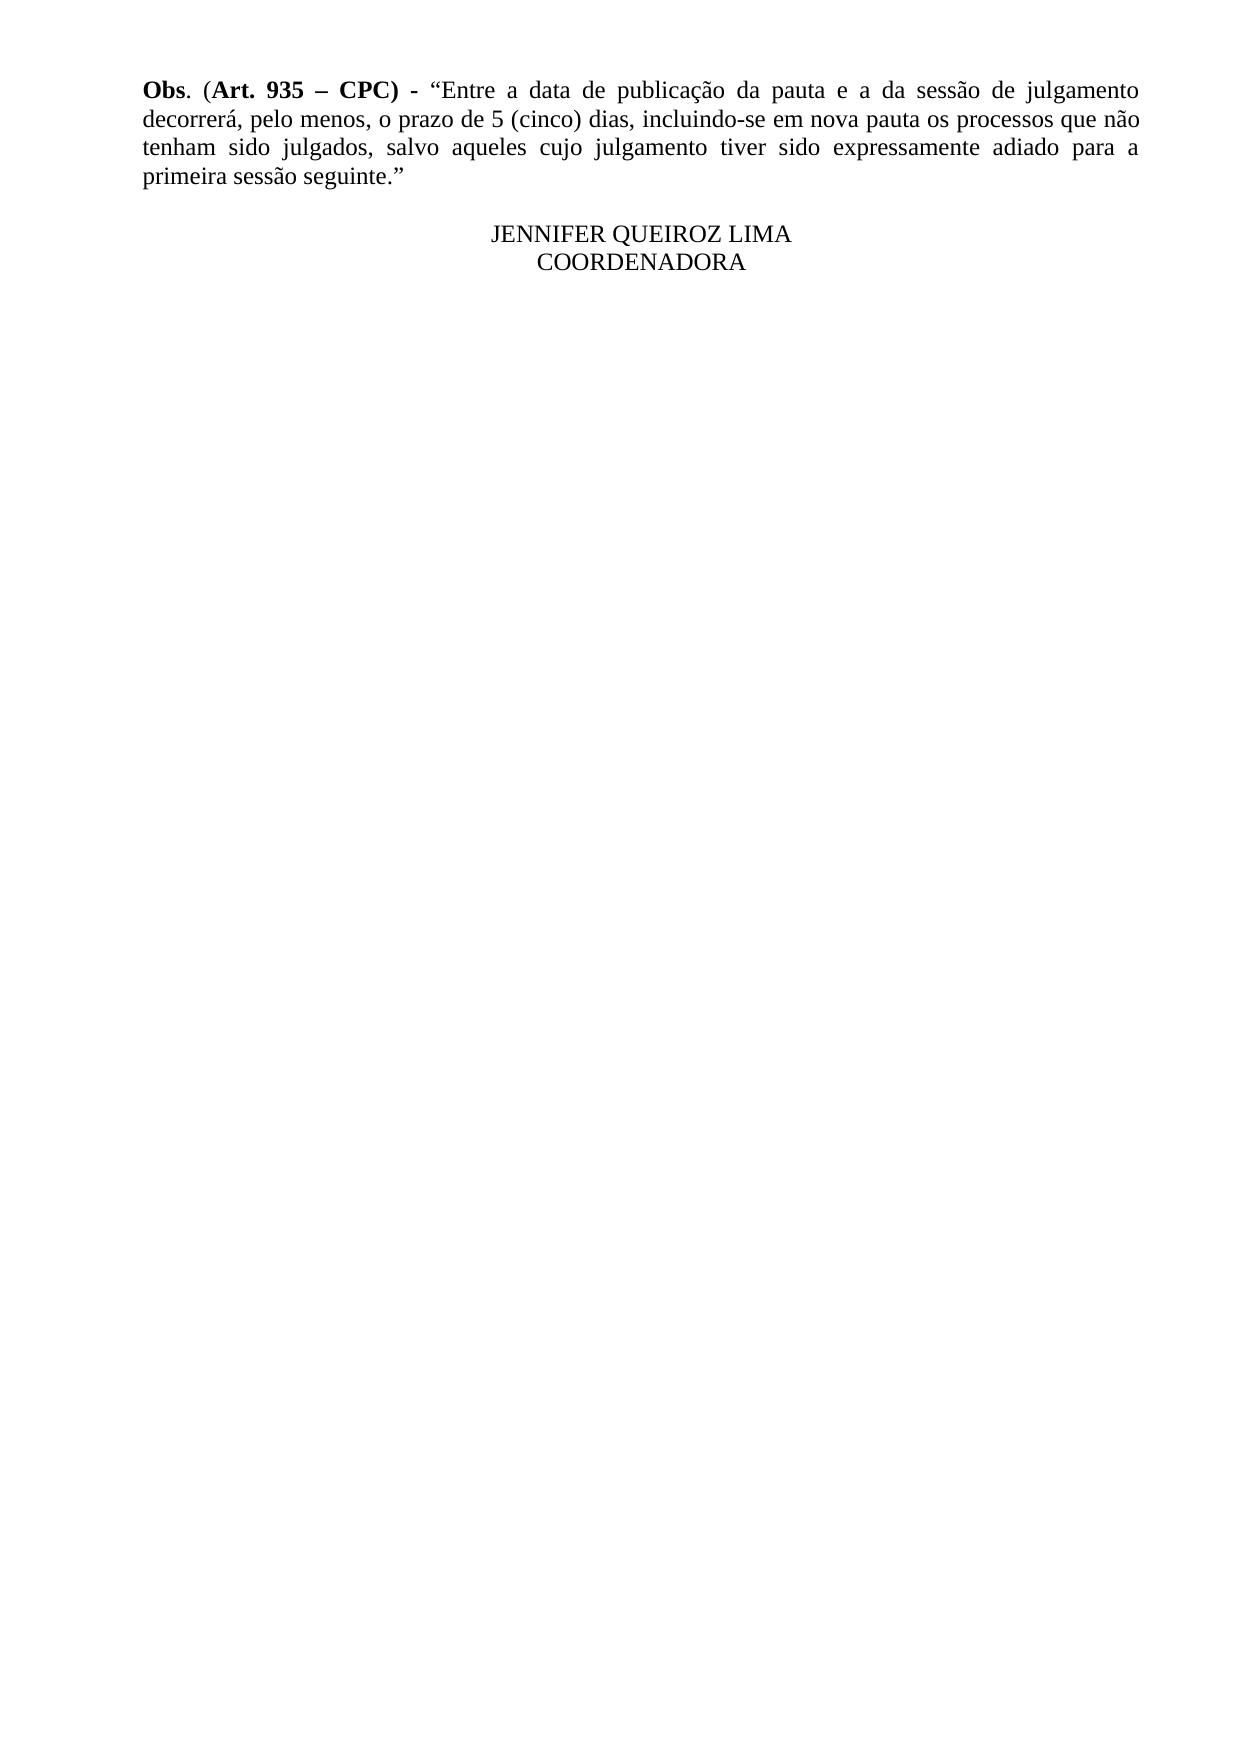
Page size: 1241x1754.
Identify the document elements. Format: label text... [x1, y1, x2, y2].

text JENNIFER QUEIROZ LIMA [142, 219, 1141, 247]
text Obs. (Art. 935 – CPC) - “Entre a data de publicação da pauta e a da sessão de julgamento decorrerá, pelo menos, o prazo de 5 (cinco) dias, incluindo-se em nova pauta os processos que não tenham sido julgados, salvo aqueles cujo julgamento tiver sido expressamente adiado para a primeira sessão seguinte.” [142, 75, 1141, 190]
text COORDENADORA [142, 247, 1141, 276]
